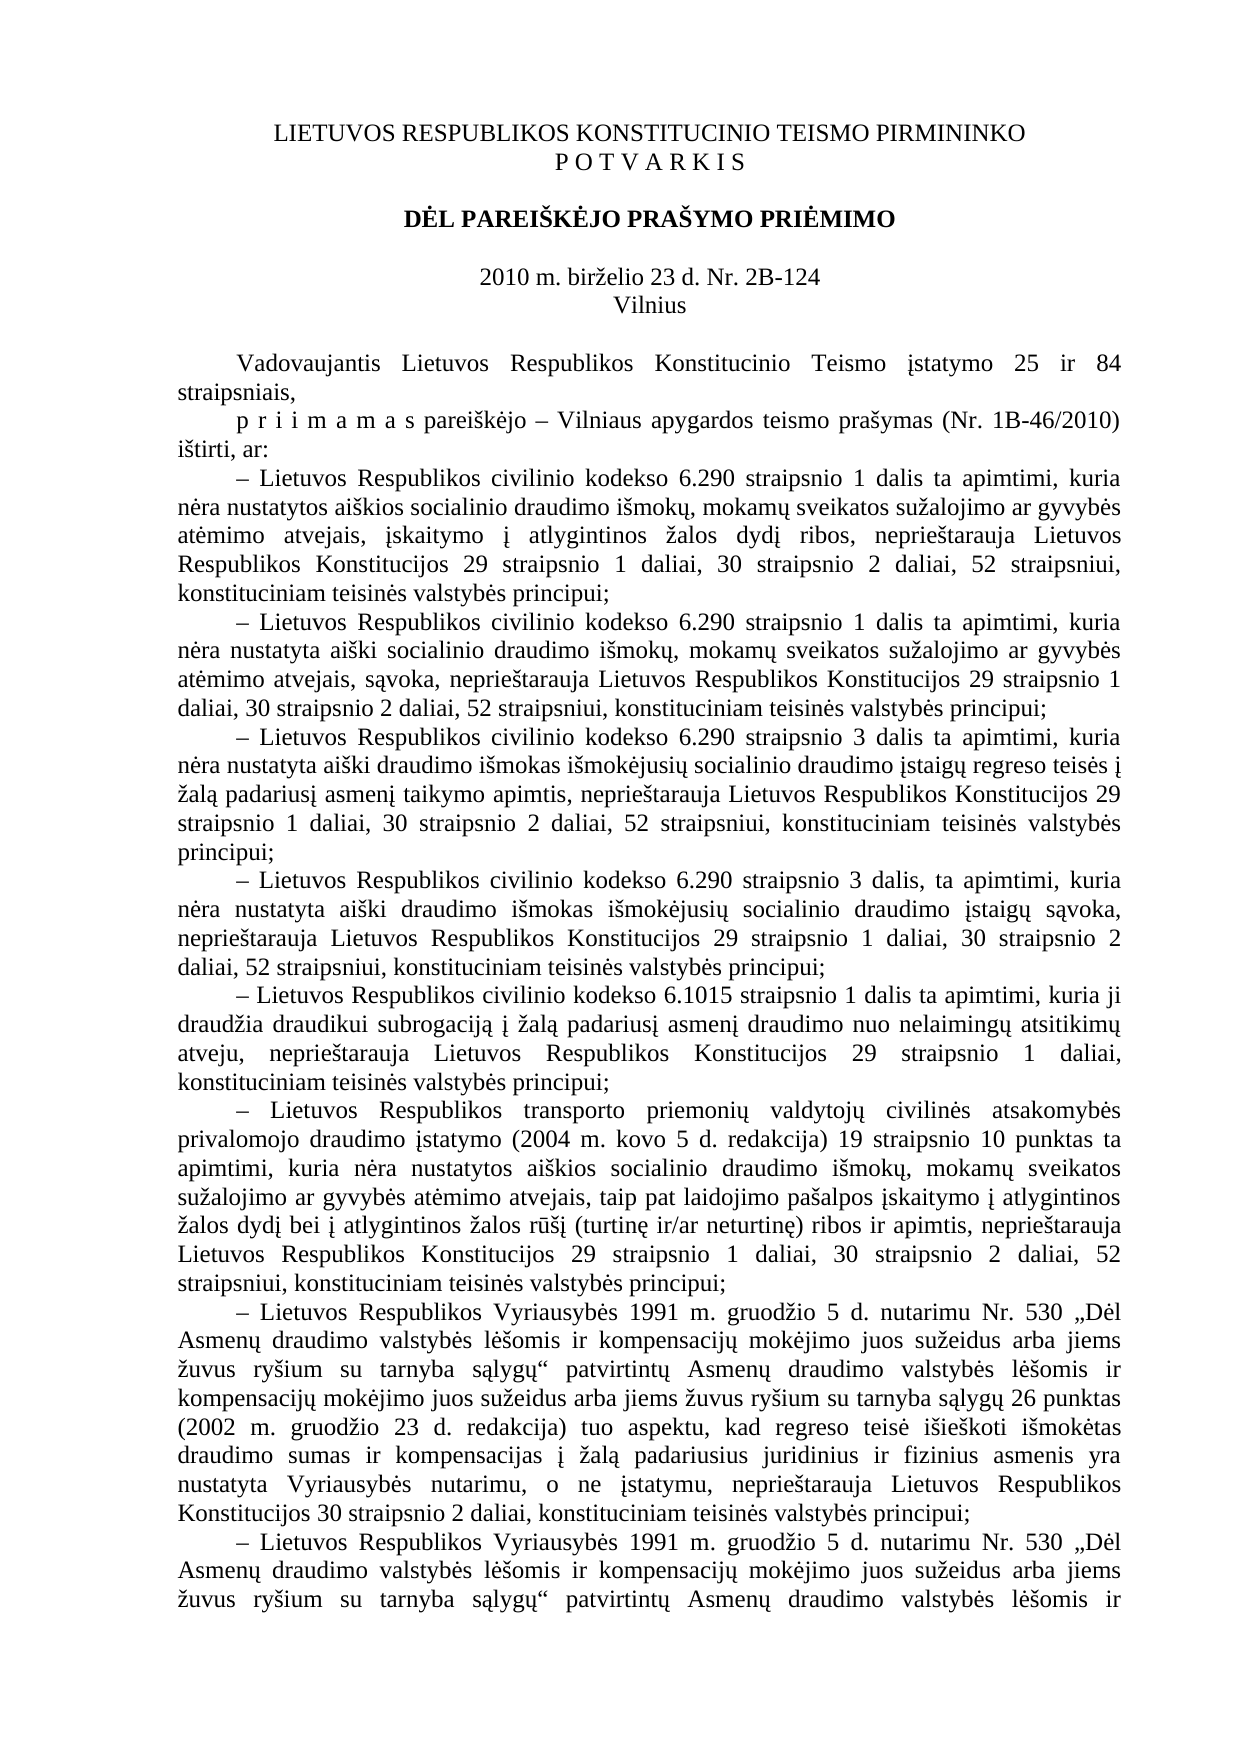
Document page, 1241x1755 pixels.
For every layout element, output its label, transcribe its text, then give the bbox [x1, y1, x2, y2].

text Vadovaujantis Lietuvos Respublikos Konstitucinio Teismo įstatymo 25 ir 84 straipsniais, [177, 348, 1122, 406]
text P O T V A R K I S [177, 147, 1122, 176]
text – Lietuvos Respublikos transporto priemonių valdytojų civilinės atsakomybės privalomojo draudimo įstatymo (2004 m. kovo 5 d. redakcija) 19 straipsnio 10 punktas ta apimtimi, kuria nėra nustatytos aiškios socialinio draudimo išmokų, mokamų sveikatos sužalojimo ar gyvybės atėmimo atvejais, taip pat laidojimo pašalpos įskaitymo į atlygintinos žalos dydį bei į atlygintinos žalos rūšį (turtinę ir/ar neturtinę) ribos ir apimtis, neprieštarauja Lietuvos Respublikos Konstitucijos 29 straipsnio 1 daliai, 30 straipsnio 2 daliai, 52 straipsniui, konstituciniam teisinės valstybės principui; [177, 1096, 1122, 1297]
text – Lietuvos Respublikos Vyriausybės 1991 m. gruodžio 5 d. nutarimu Nr. 530 „Dėl Asmenų draudimo valstybės lėšomis ir kompensacijų mokėjimo juos sužeidus arba jiems žuvus ryšium su tarnyba sąlygų“ patvirtintų Asmenų draudimo valstybės lėšomis ir [177, 1527, 1122, 1613]
text Vilnius [177, 291, 1122, 319]
text – Lietuvos Respublikos Vyriausybės 1991 m. gruodžio 5 d. nutarimu Nr. 530 „Dėl Asmenų draudimo valstybės lėšomis ir kompensacijų mokėjimo juos sužeidus arba jiems žuvus ryšium su tarnyba sąlygų“ patvirtintų Asmenų draudimo valstybės lėšomis ir kompensacijų mokėjimo juos sužeidus arba jiems žuvus ryšium su tarnyba sąlygų 26 punktas (2002 m. gruodžio 23 d. redakcija) tuo aspektu, kad regreso teisė išieškoti išmokėtas draudimo sumas ir kompensacijas į žalą padariusius juridinius ir fizinius asmenis yra nustatyta Vyriausybės nutarimu, o ne įstatymu, neprieštarauja Lietuvos Respublikos Konstitucijos 30 straipsnio 2 daliai, konstituciniam teisinės valstybės principui; [177, 1297, 1122, 1527]
text – Lietuvos Respublikos civilinio kodekso 6.290 straipsnio 3 dalis, ta apimtimi, kuria nėra nustatyta aiški draudimo išmokas išmokėjusių socialinio draudimo įstaigų sąvoka, neprieštarauja Lietuvos Respublikos Konstitucijos 29 straipsnio 1 daliai, 30 straipsnio 2 daliai, 52 straipsniui, konstituciniam teisinės valstybės principui; [177, 866, 1122, 981]
text – Lietuvos Respublikos civilinio kodekso 6.290 straipsnio 3 dalis ta apimtimi, kuria nėra nustatyta aiški draudimo išmokas išmokėjusių socialinio draudimo įstaigų regreso teisės į žalą padariusį asmenį taikymo apimtis, neprieštarauja Lietuvos Respublikos Konstitucijos 29 straipsnio 1 daliai, 30 straipsnio 2 daliai, 52 straipsniui, konstituciniam teisinės valstybės principui; [177, 722, 1122, 866]
text – Lietuvos Respublikos civilinio kodekso 6.290 straipsnio 1 dalis ta apimtimi, kuria nėra nustatytos aiškios socialinio draudimo išmokų, mokamų sveikatos sužalojimo ar gyvybės atėmimo atvejais, įskaitymo į atlygintinos žalos dydį ribos, neprieštarauja Lietuvos Respublikos Konstitucijos 29 straipsnio 1 daliai, 30 straipsnio 2 daliai, 52 straipsniui, konstituciniam teisinės valstybės principui; [177, 463, 1122, 607]
text p r i i m a m a s pareiškėjo – Vilniaus apygardos teismo prašymas (Nr. 1B-46/2010) ištirti, ar: [177, 406, 1122, 463]
text 2010 m. birželio 23 d. Nr. 2B-124 [177, 262, 1122, 291]
text – Lietuvos Respublikos civilinio kodekso 6.290 straipsnio 1 dalis ta apimtimi, kuria nėra nustatyta aiški socialinio draudimo išmokų, mokamų sveikatos sužalojimo ar gyvybės atėmimo atvejais, sąvoka, neprieštarauja Lietuvos Respublikos Konstitucijos 29 straipsnio 1 daliai, 30 straipsnio 2 daliai, 52 straipsniui, konstituciniam teisinės valstybės principui; [177, 607, 1122, 722]
text DĖL PAREIŠKĖJO PRAŠYMO PRIĖMIMO [177, 204, 1122, 233]
text LIETUVOS RESPUBLIKOS KONSTITUCINIO TEISMO PIRMININKO [177, 118, 1122, 147]
text – Lietuvos Respublikos civilinio kodekso 6.1015 straipsnio 1 dalis ta apimtimi, kuria ji draudžia draudikui subrogaciją į žalą padariusį asmenį draudimo nuo nelaimingų atsitikimų atveju, neprieštarauja Lietuvos Respublikos Konstitucijos 29 straipsnio 1 daliai, konstituciniam teisinės valstybės principui; [177, 981, 1122, 1096]
